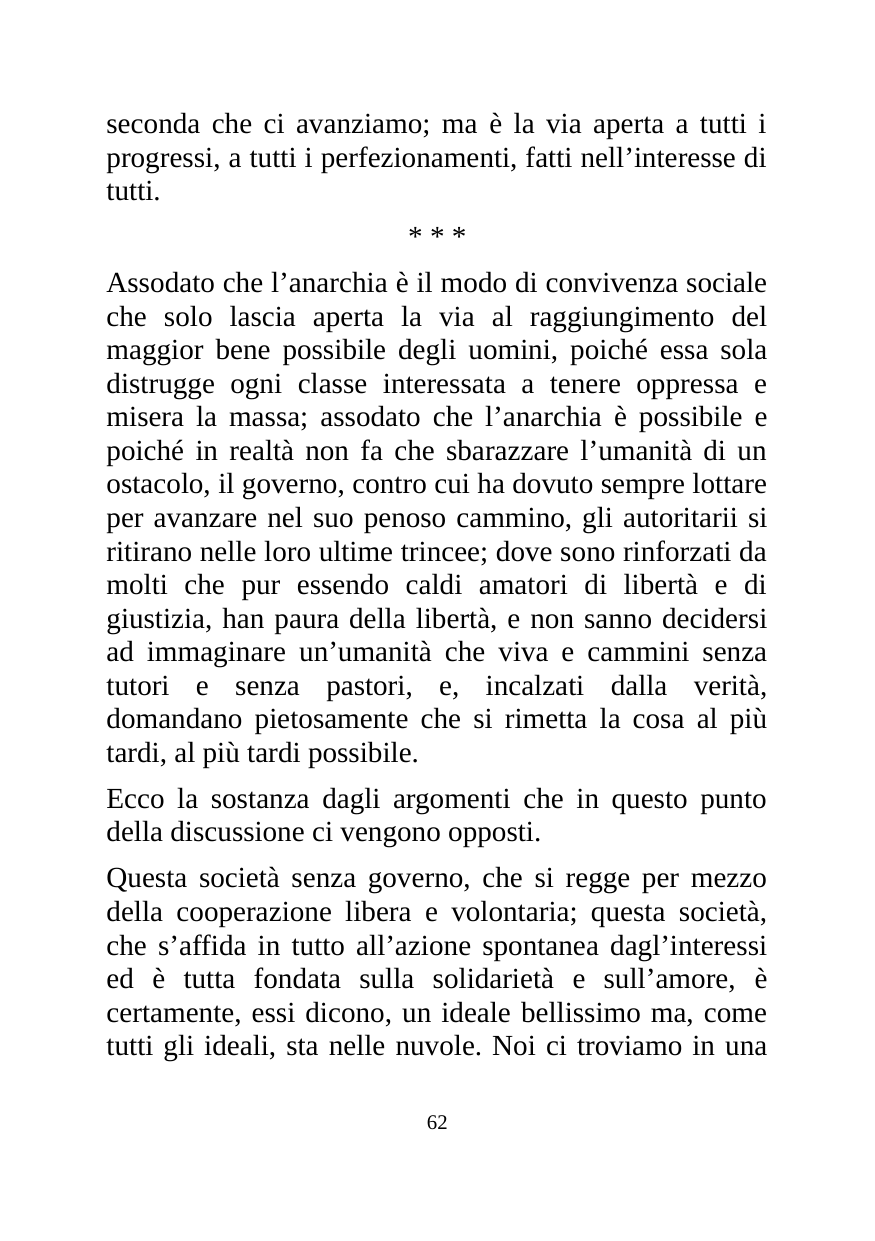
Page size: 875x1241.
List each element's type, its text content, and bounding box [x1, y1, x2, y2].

text Assodato che l’anarchia è il modo di convivenza sociale che solo lascia aperta la via al raggiungimento del maggior bene possibile degli uomini, poiché essa sola distrugge ogni classe interessata a tenere oppressa e misera la massa; assodato che l’anarchia è possibile e poiché in realtà non fa che sbarazzare l’umanità di un ostacolo, il governo, contro cui ha dovuto sempre lottare per avanzare nel suo penoso cammino, gli autoritarii si ritirano nelle loro ultime trincee; dove sono rinforzati da molti che pur essendo caldi amatori di libertà e di giustizia, han paura della libertà, e non sanno decidersi ad immaginare un’umanità che viva e cammini senza tutori e senza pastori, e, incalzati dalla verità, domandano pietosamente che si rimetta la cosa al più tardi, al più tardi possibile. [106, 265, 768, 768]
text * * * [106, 219, 768, 253]
text seconda che ci avanziamo; ma è la via aperta a tutti i progressi, a tutti i perfezionamenti, fatti nell’interesse di tutti. [106, 106, 768, 207]
text Ecco la sostanza dagli argomenti che in questo punto della discussione ci vengono opposti. [106, 781, 768, 848]
text Questa società senza governo, che si regge per mezzo della cooperazione libera e volontaria; questa società, che s’affida in tutto all’azione spontanea dagl’interessi ed è tutta fondata sulla solidarietà e sull’amore, è certamente, essi dicono, un ideale bellissimo ma, come tutti gli ideali, sta nelle nuvole. Noi ci troviamo in una [106, 861, 768, 1062]
